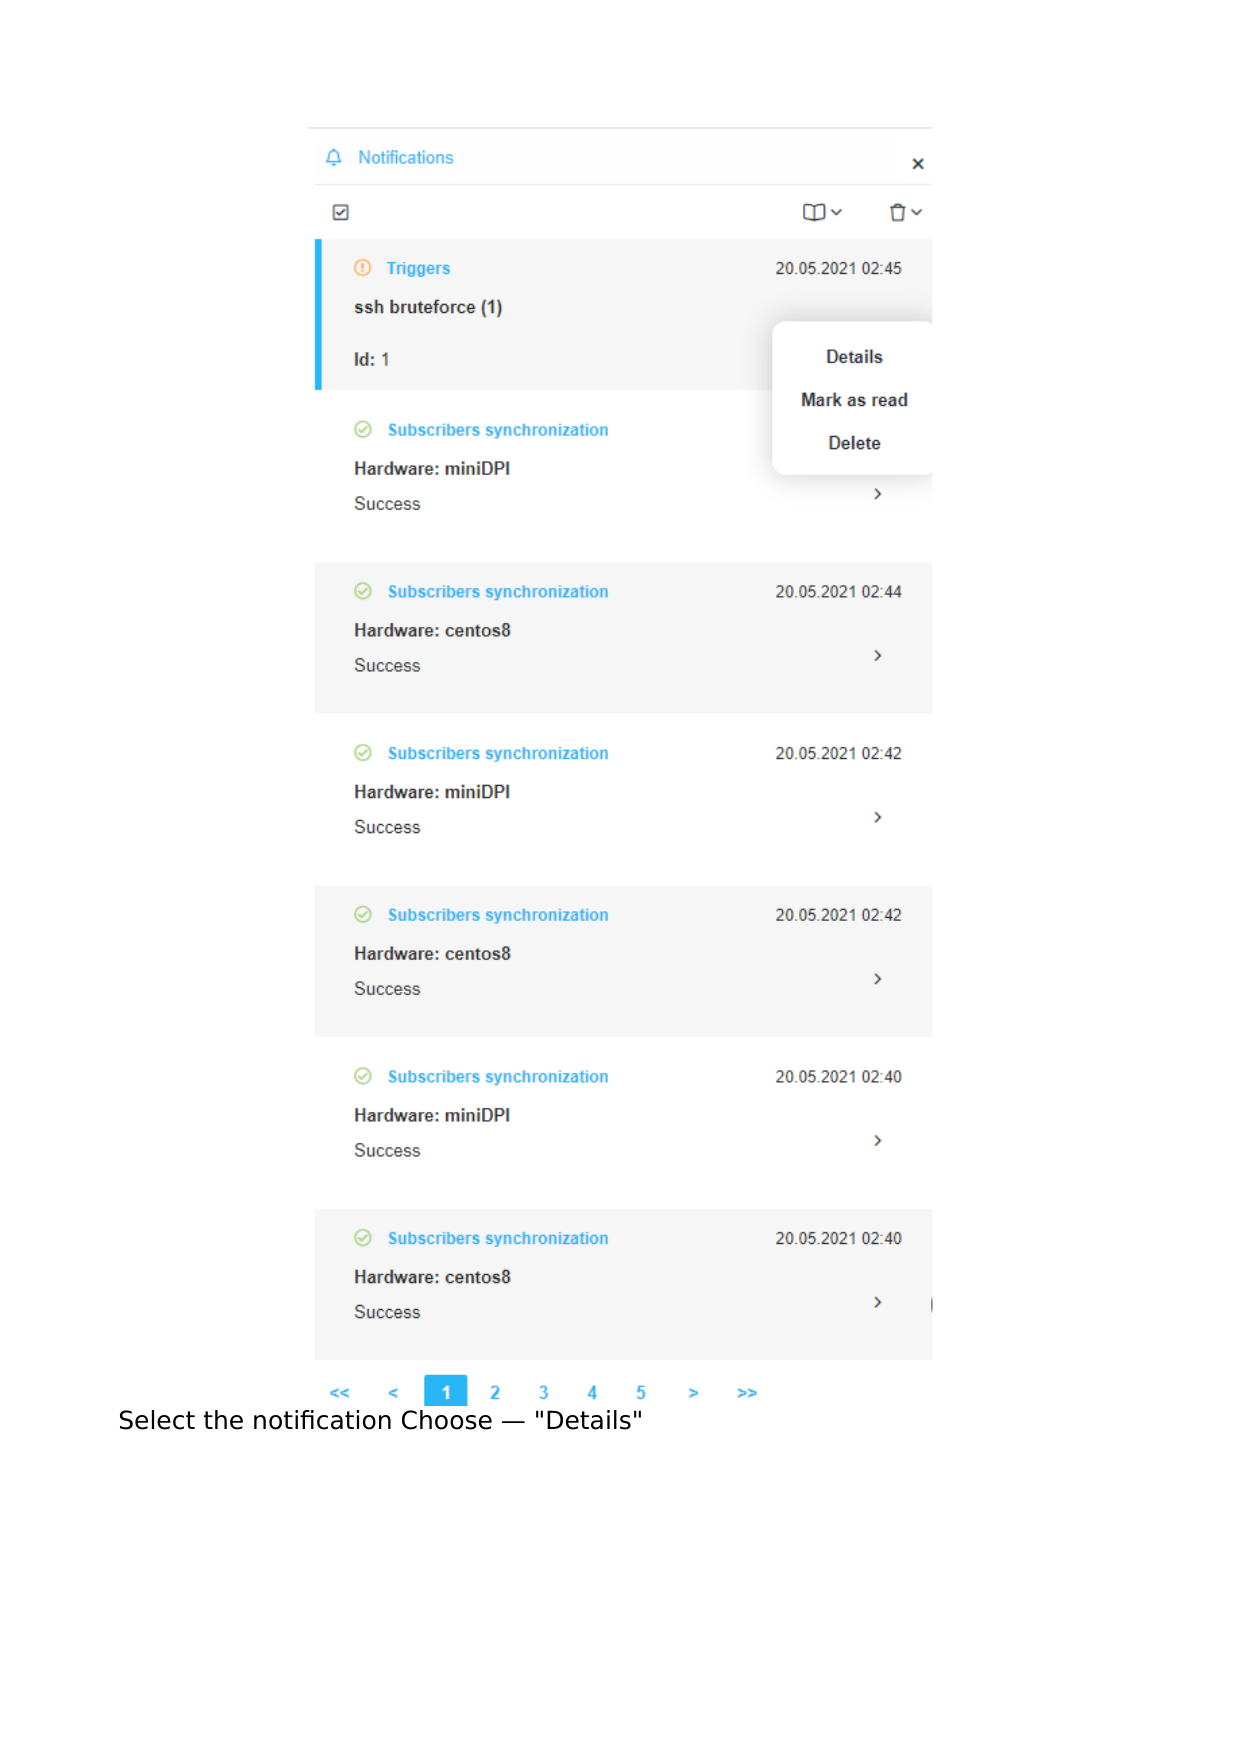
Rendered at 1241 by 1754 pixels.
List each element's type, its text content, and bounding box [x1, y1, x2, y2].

text Select the notification Choose — "Details" [118, 482, 1122, 1435]
picture [307, 118, 933, 1406]
